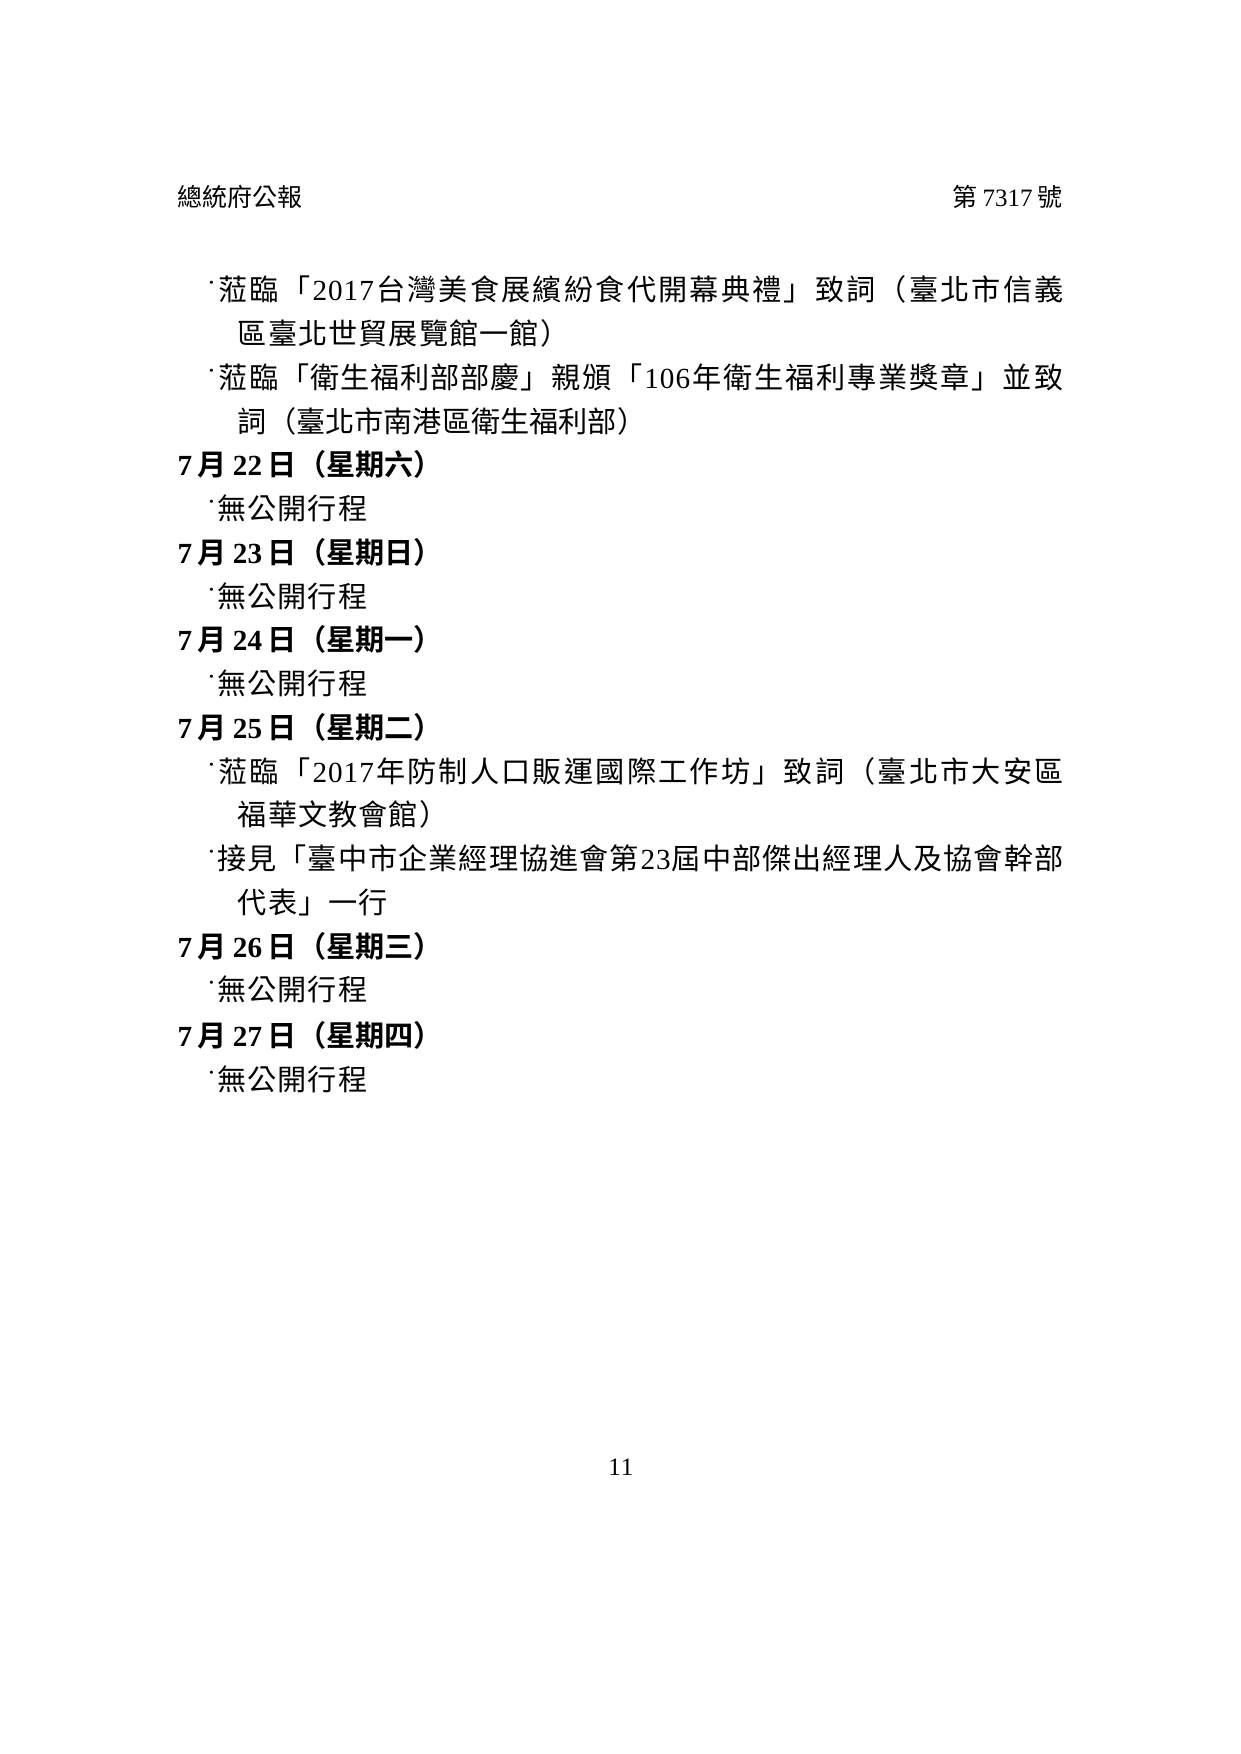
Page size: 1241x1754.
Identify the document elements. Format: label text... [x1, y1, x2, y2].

text 7月23日（星期日） [177, 528, 1064, 572]
text ˙蒞臨「衛生福利部部慶」親頒「106年衛生福利專業獎章」並致詞（臺北市南港區衛生福利部） [206, 353, 1064, 441]
text 7月26日（星期三） [177, 922, 1064, 966]
text ˙無公開行程 [206, 484, 1064, 528]
text ˙蒞臨「2017年防制人口販運國際工作坊」致詞（臺北市大安區福華文教會館） [206, 747, 1064, 834]
text ˙接見「臺中市企業經理協進會第23屆中部傑出經理人及協會幹部代表」一行 [206, 834, 1064, 922]
text 7月22日（星期六） [177, 441, 1064, 484]
text 7月27日（星期四） [177, 1009, 1064, 1055]
text ˙無公開行程 [206, 572, 1064, 616]
text ˙無公開行程 [206, 1055, 1064, 1099]
text ˙蒞臨「2017台灣美食展繽紛食代開幕典禮」致詞（臺北市信義區臺北世貿展覽館一館） [206, 266, 1064, 353]
text 7月25日（星期二） [177, 703, 1064, 747]
text ˙無公開行程 [206, 659, 1064, 703]
text 7月24日（星期一） [177, 616, 1064, 659]
text ˙無公開行程 [206, 966, 1064, 1009]
